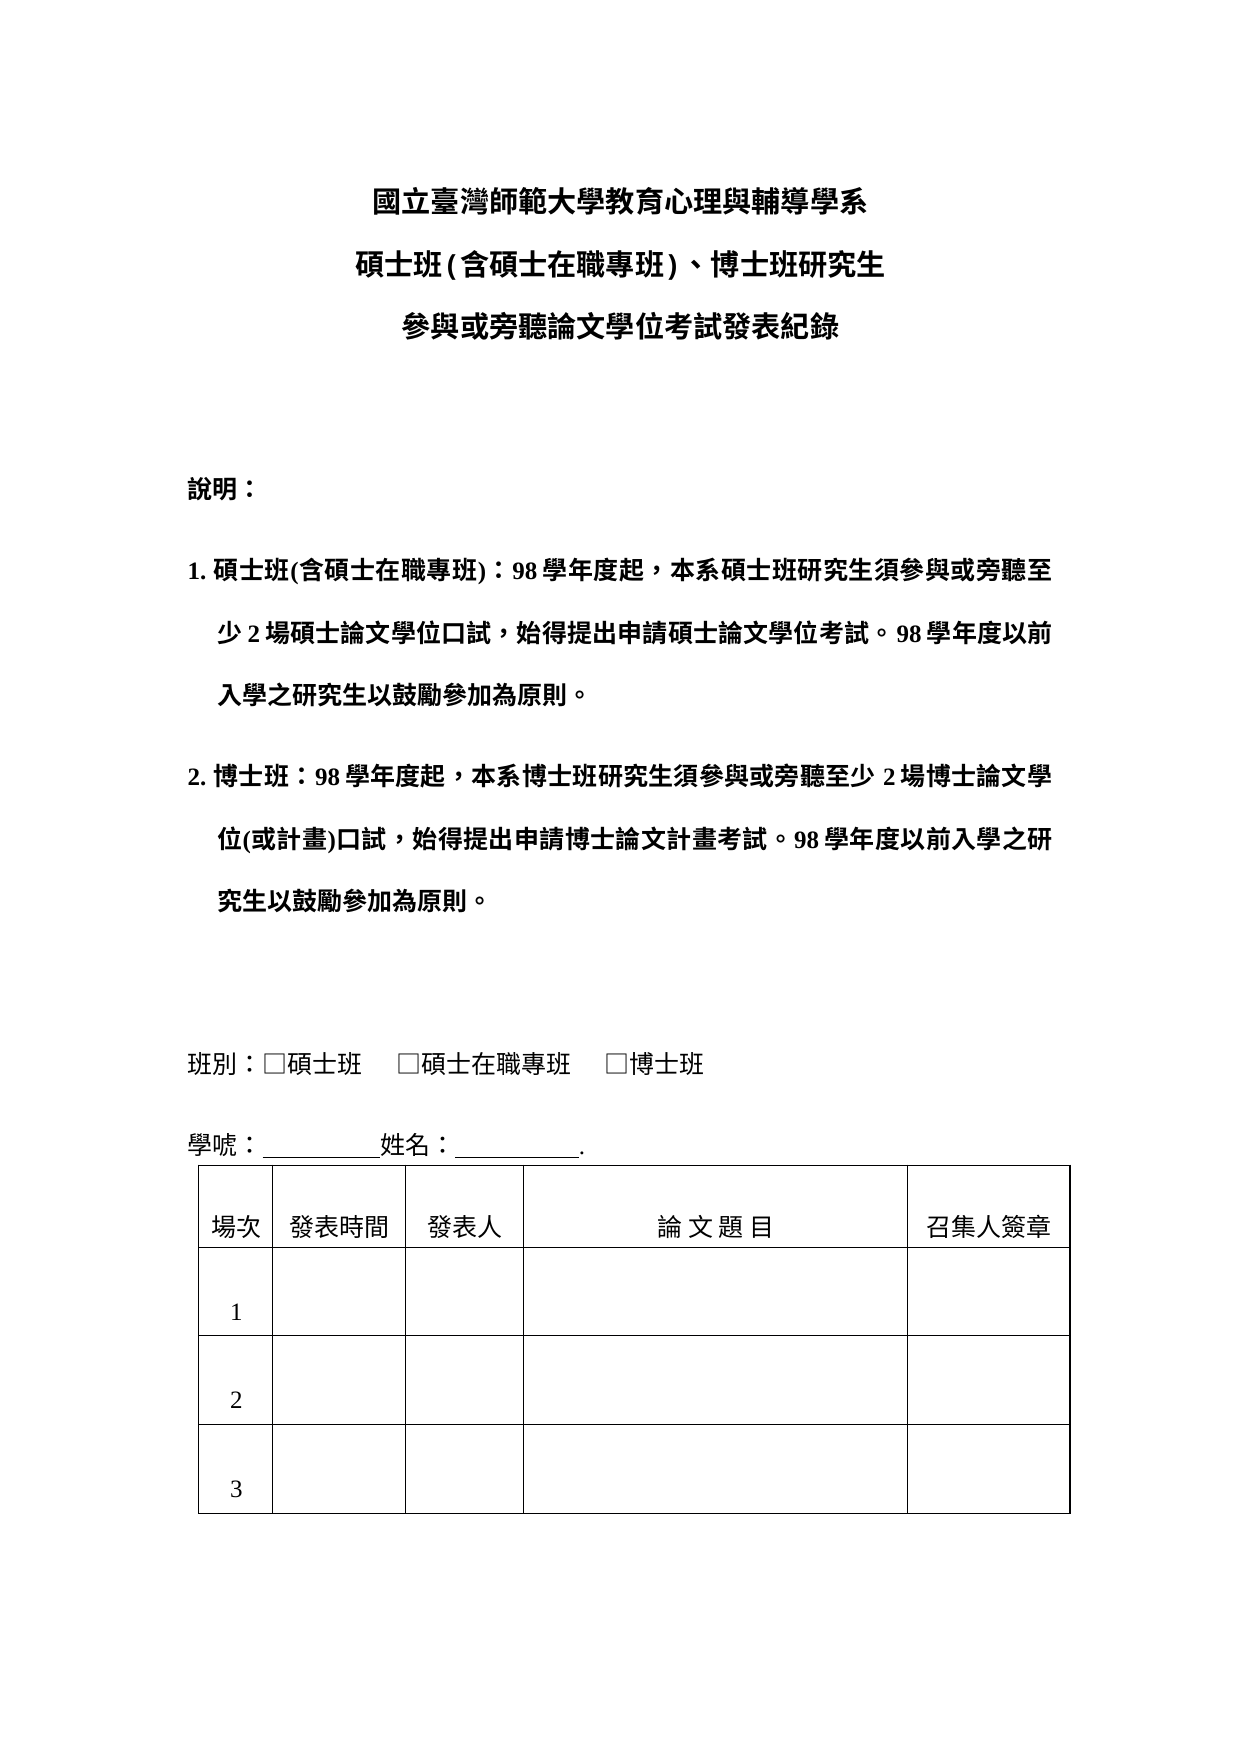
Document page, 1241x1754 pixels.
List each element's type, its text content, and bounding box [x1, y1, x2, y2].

text 班別：□碩士班 □碩士在職專班 □博士班 [187, 1021, 1053, 1083]
text 說明： [187, 446, 1053, 508]
table_header 場次 [199, 1166, 272, 1247]
table_cell [406, 1248, 523, 1335]
table_cell [524, 1425, 907, 1512]
table_cell [908, 1336, 1069, 1424]
text 1. 碩士班(含碩士在職專班)：98學年度起，本系碩士班研究生須參與或旁聽至少2場碩士論文學位口試，始得提出申請碩士論文學位考試。98學年度以前入學之研究生以鼓勵參加為原則。 [187, 527, 1053, 714]
table_cell [406, 1336, 523, 1424]
text 參與或旁聽論文學位考試發表紀錄 [187, 283, 1053, 346]
table_cell 2 [199, 1336, 272, 1424]
table_header 論 文 題 目 [524, 1166, 907, 1247]
table_cell [524, 1248, 907, 1335]
text 碩士班(含碩士在職專班)、博士班研究生 [187, 221, 1053, 283]
table_cell [273, 1336, 405, 1424]
table_header 發表人 [406, 1166, 523, 1247]
text 國立臺灣師範大學教育心理與輔導學系 [187, 158, 1053, 221]
table_cell 1 [199, 1248, 272, 1335]
text 2. 博士班：98學年度起，本系博士班研究生須參與或旁聽至少2場博士論文學位(或計畫)口試，始得提出申請博士論文計畫考試。98學年度以前入學之研究生以鼓勵參加為原則。 [187, 733, 1053, 921]
table_cell 3 [199, 1425, 272, 1512]
table_cell [524, 1336, 907, 1424]
table_header 發表時間 [273, 1166, 405, 1247]
table_cell [273, 1248, 405, 1335]
table_cell [273, 1425, 405, 1512]
table_header 召集人簽章 [908, 1166, 1069, 1247]
table_cell [908, 1248, 1069, 1335]
table_cell [908, 1425, 1069, 1512]
table_cell [406, 1425, 523, 1512]
text 學唬： 姓名： . [187, 1102, 1053, 1164]
